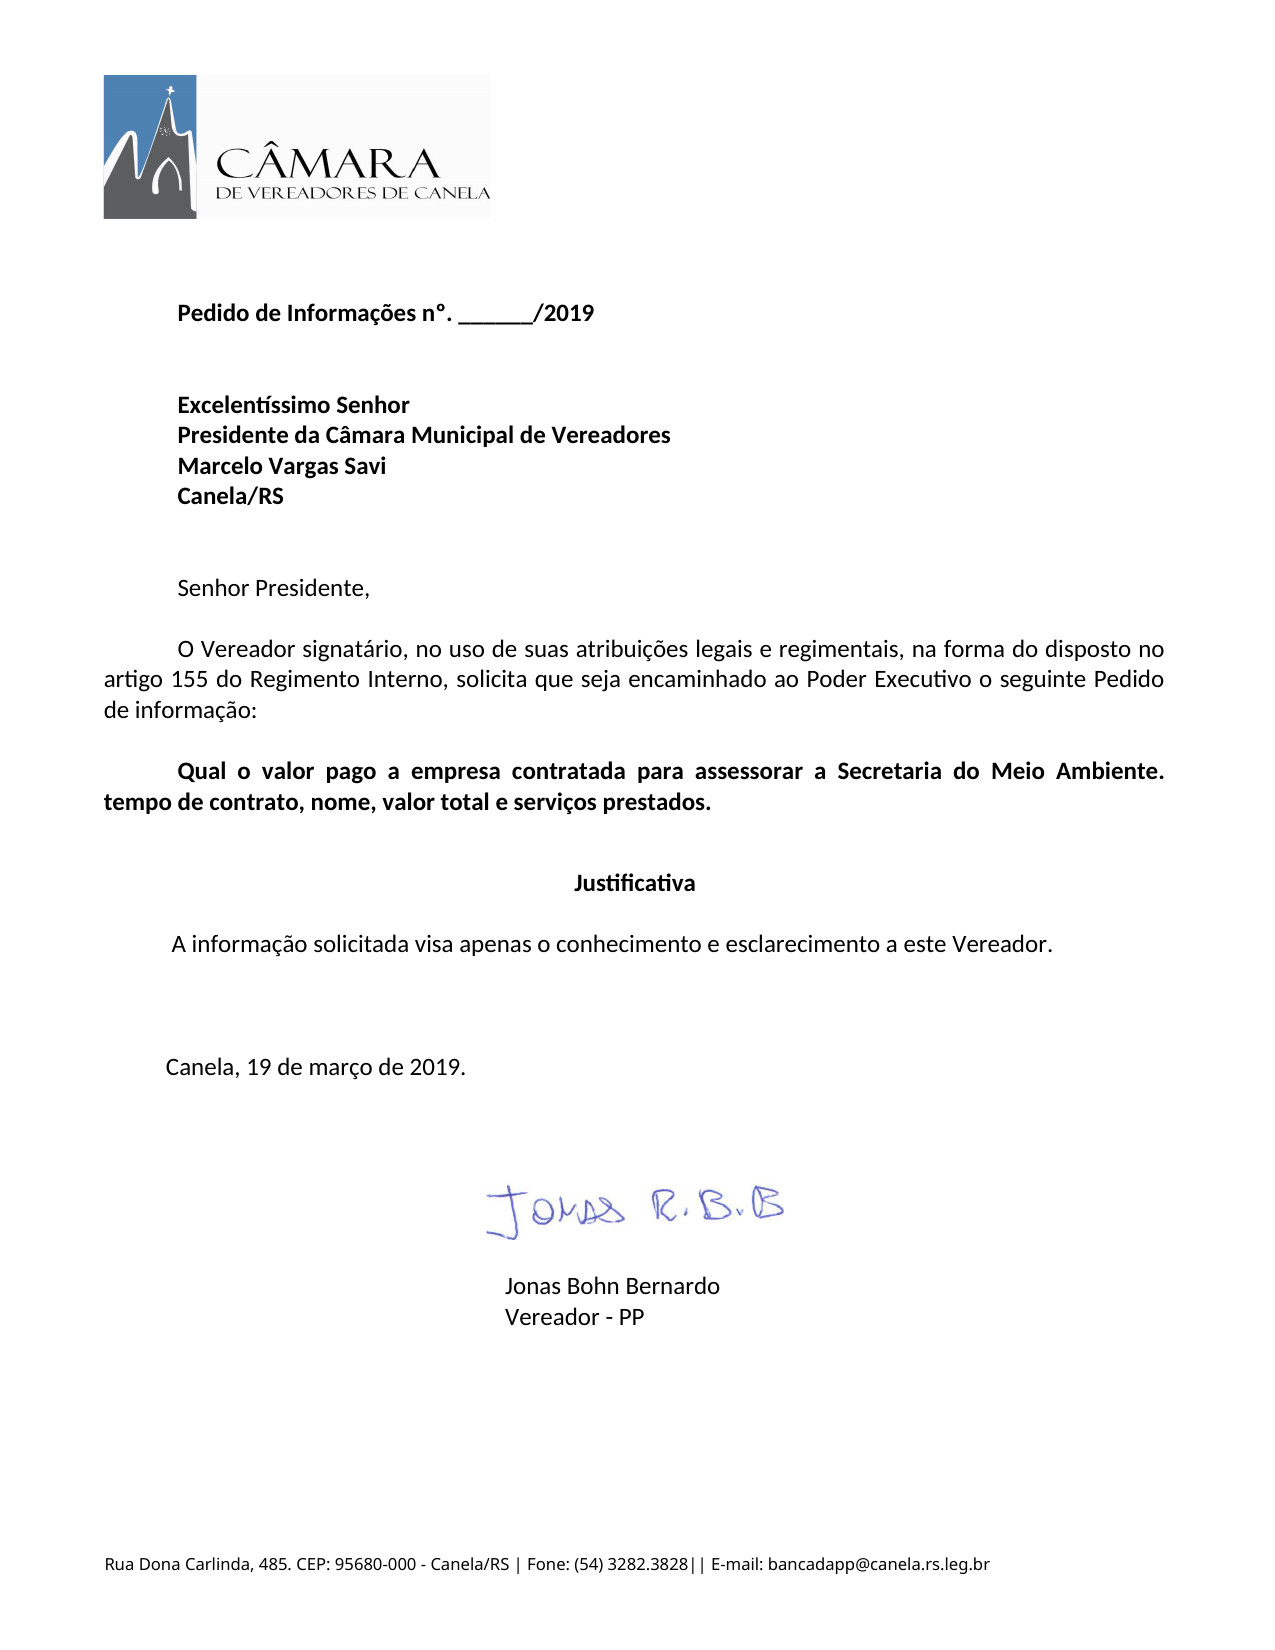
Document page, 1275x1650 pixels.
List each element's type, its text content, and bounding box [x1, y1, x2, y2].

text Canela/RS [103, 481, 1167, 511]
text Jonas Bohn Bernardo [103, 1270, 1167, 1301]
text Canela, 19 de março de 2019. [103, 1051, 1167, 1081]
text A informação solicitada visa apenas o conhecimento e esclarecimento a este Vereador. [103, 929, 1167, 959]
text O Vereador signatário, no uso de suas atribuições legais e regimentais, na forma do disposto no artigo 155 do Regimento Interno, solicita que seja encaminhado ao Poder Executivo o seguinte Pedido de informação: [103, 633, 1167, 725]
text Excelentíssimo Senhor [103, 389, 1167, 419]
text Senhor Presidente, [103, 572, 1167, 603]
text Pedido de Informações nº. ______/2019 [103, 297, 1167, 328]
text Vereador - PP [103, 1301, 1167, 1331]
text Presidente da Câmara Municipal de Vereadores [103, 419, 1167, 450]
text Justificativa [103, 868, 1167, 898]
text Marcelo Vargas Savi [103, 450, 1167, 481]
text Qual o valor pago a empresa contratada para assessorar a Secretaria do Meio Ambiente. tempo de contrato, nome, valor total e serviços prestados. [103, 755, 1167, 816]
